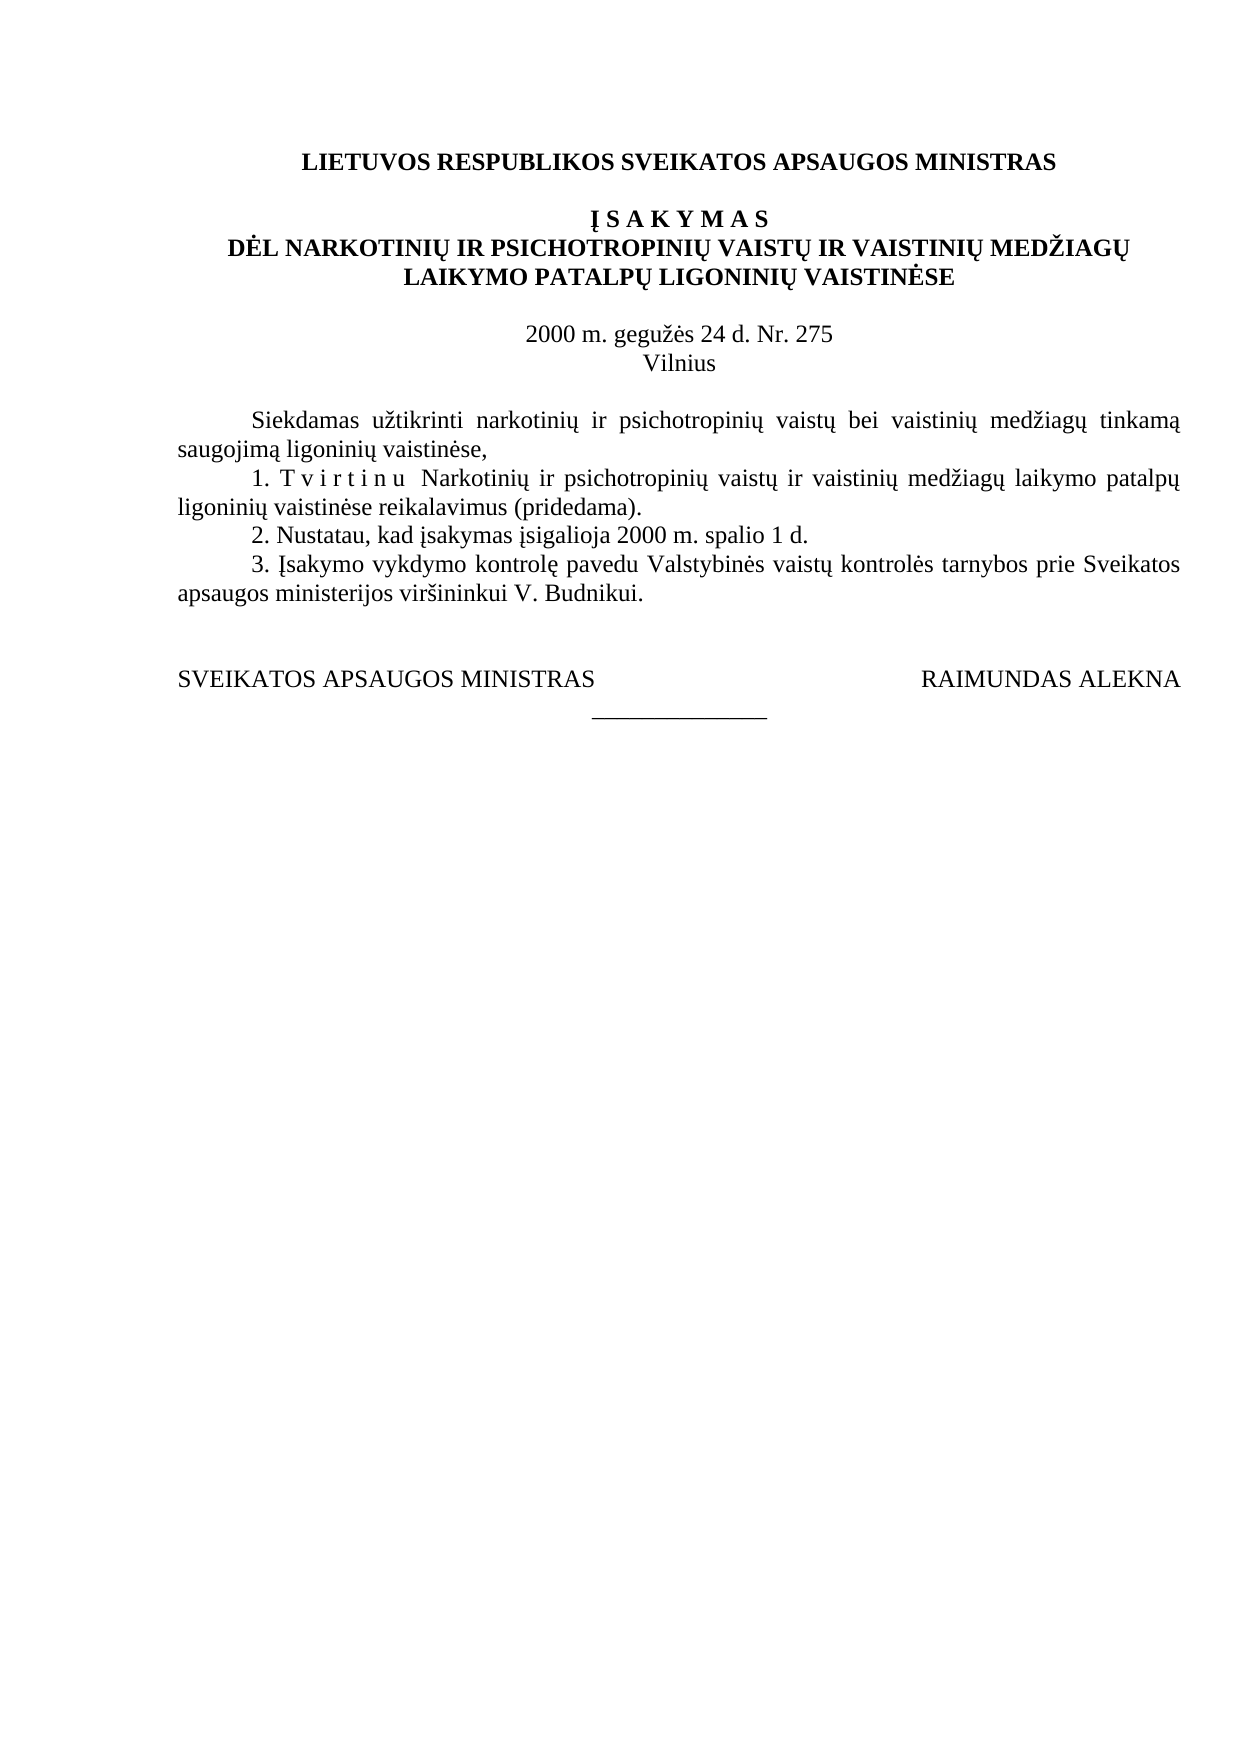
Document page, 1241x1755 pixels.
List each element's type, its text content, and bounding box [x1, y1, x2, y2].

text 1. Tvirtinu Narkotinių ir psichotropinių vaistų ir vaistinių medžiagų laikymo patalpų ligoninių vaistinėse reikalavimus (pridedama). [177, 463, 1181, 521]
text 3. Įsakymo vykdymo kontrolę pavedu Valstybinės vaistų kontrolės tarnybos prie Sveikatos apsaugos ministerijos viršininkui V. Budnikui. [177, 549, 1181, 607]
text LIETUVOS RESPUBLIKOS SVEIKATOS APSAUGOS MINISTRAS [177, 147, 1181, 176]
text Vilnius [177, 348, 1181, 377]
text DĖL NARKOTINIŲ IR PSICHOTROPINIŲ VAISTŲ IR VAISTINIŲ MEDŽIAGŲ LAIKYMO PATALPŲ LIGONINIŲ VAISTINĖSE [177, 233, 1181, 291]
text Siekdamas užtikrinti narkotinių ir psichotropinių vaistų bei vaistinių medžiagų tinkamą saugojimą ligoninių vaistinėse, [177, 406, 1181, 463]
text SVEIKATOS APSAUGOS MINISTRAS RAIMUNDAS ALEKNA [177, 664, 1181, 693]
text 2000 m. gegužės 24 d. Nr. 275 [177, 319, 1181, 348]
text Į S A K Y M A S [177, 204, 1181, 233]
text 2. Nustatau, kad įsakymas įsigalioja 2000 m. spalio 1 d. [177, 521, 1181, 549]
text ______________ [177, 693, 1181, 722]
